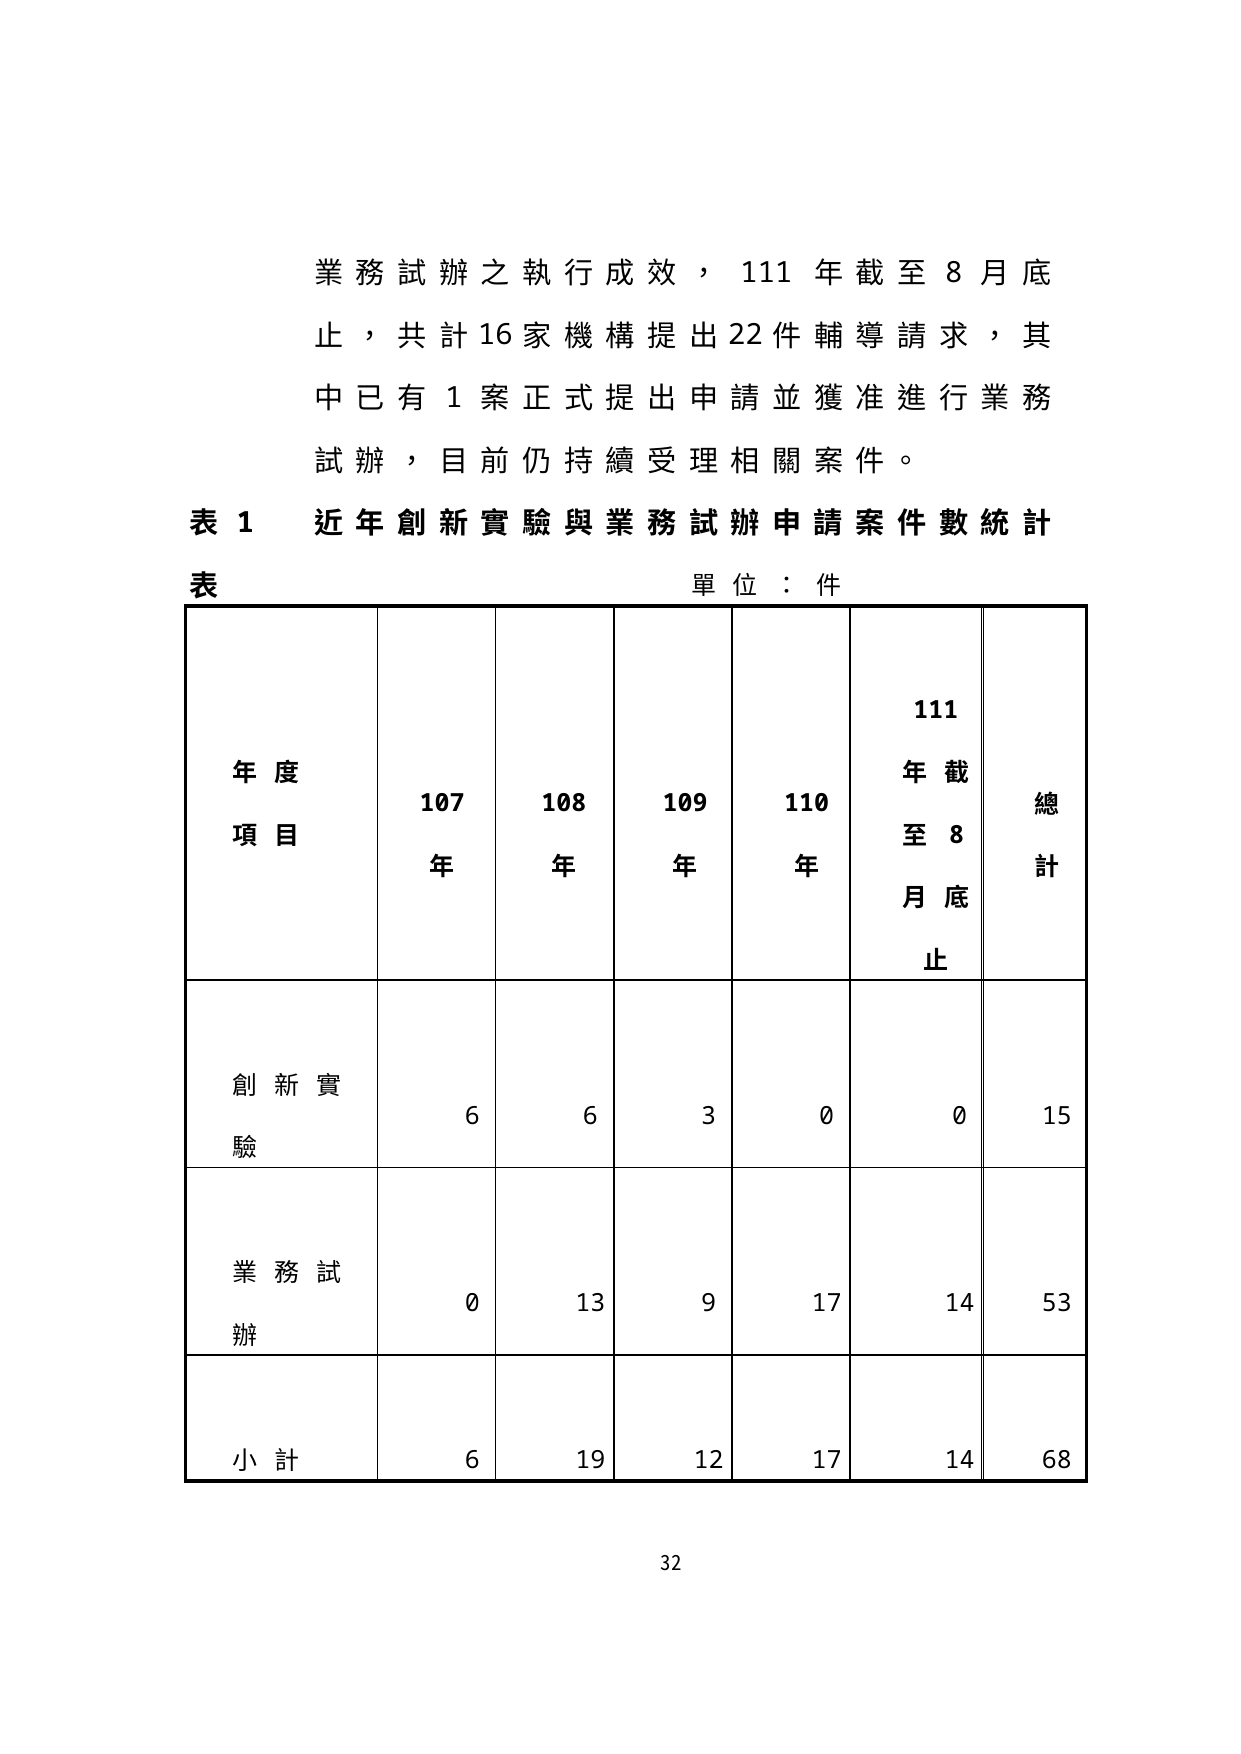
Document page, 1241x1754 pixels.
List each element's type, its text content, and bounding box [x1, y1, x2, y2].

table_cell 19 [496, 1356, 613, 1479]
table_cell 6 [496, 981, 613, 1167]
table_cell 12 [615, 1356, 731, 1479]
table_cell 17 [733, 1168, 849, 1354]
table_cell 15 [984, 981, 1085, 1167]
table_cell 9 [615, 1168, 731, 1354]
table_header 總計 [984, 608, 1085, 979]
table_cell 業務試辦 [187, 1168, 377, 1354]
table_header 109年 [615, 608, 731, 979]
table_cell 創新實驗 [187, 981, 377, 1167]
table_cell 14 [851, 1168, 981, 1354]
table_cell 14 [851, 1356, 981, 1479]
table_cell 6 [378, 981, 495, 1167]
table_cell 0 [733, 981, 849, 1167]
table_header 110年 [733, 608, 849, 979]
table_header 年度 項目 [187, 608, 377, 979]
table_cell 68 [984, 1356, 1085, 1479]
text 檢視近年我國金融科技創新推動情形，創新實驗申請案件數自109年起下降，業務試辦申請案件數於108年至110年間，概呈增加趨勢，111年截至8月底止，該年度創新實驗及業務試辦申請案分別為0件及14件，合計數已達該年度目標值(詳表1)，而累計案件數則分別為15件及53件，其中分別有9件及45件已經核准進行實驗或試辦(詳表2)。詢據金管會表示，為積極促進我國金融創新，刻正辦理「數位身分認證及授權」之主題式監理沙盒及業務試辦，鼓勵業者發展及利用最新技術提出應用方案，並透過主動對外徵求案件，持續推動金融創新，進一步提升創新實驗及業務試辦之執行成效，111年截至8月底止，共計16家機構提出22件輔導請求，其中已有1案正式提出申請並獲准進行業務試辦，目前仍持續受理相關案件。 [271, 229, 1058, 479]
table_header 111年截至8月底止 [851, 608, 981, 979]
table_cell 6 [378, 1356, 495, 1479]
table_cell 小計 [187, 1356, 377, 1479]
table_cell 3 [615, 981, 731, 1167]
table_cell 53 [984, 1168, 1085, 1354]
table_cell 0 [378, 1168, 495, 1354]
table_cell 0 [851, 981, 981, 1167]
table_cell 13 [496, 1168, 613, 1354]
text 表1 近年創新實驗與業務試辦申請案件數統計表 單位：件 [183, 479, 1087, 604]
table_header 108年 [496, 608, 613, 979]
table_cell 17 [733, 1356, 849, 1479]
table_header 107年 [378, 608, 495, 979]
